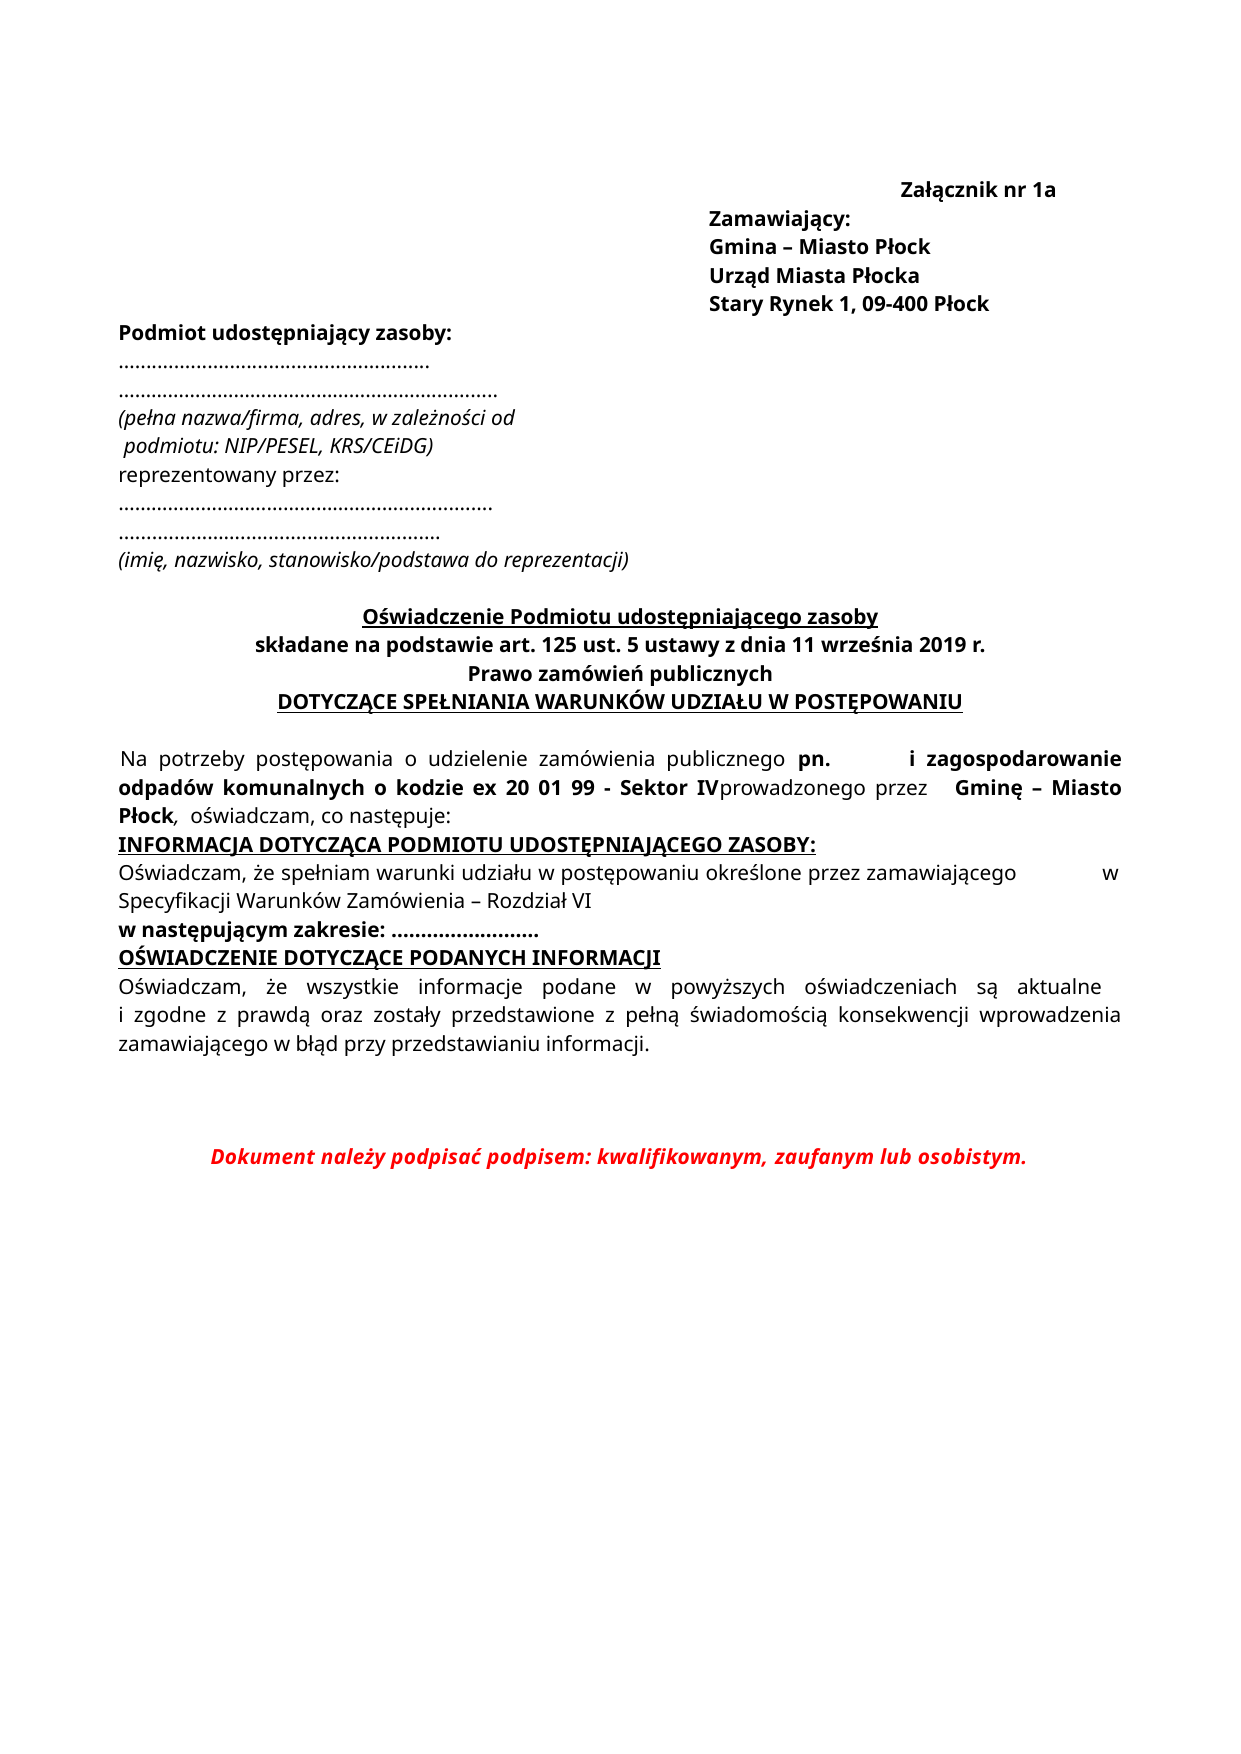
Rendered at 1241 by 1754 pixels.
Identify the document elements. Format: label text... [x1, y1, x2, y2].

text Oświadczam, że spełniam warunki udziału w postępowaniu określone przez zamawiającego w Specyfikacji Warunków Zamówienia – Rozdział VI [118, 858, 1122, 915]
text Zamawiający: [118, 204, 1122, 232]
text …..................................................... [118, 346, 1122, 375]
text w następującym zakresie: ……………………. [118, 915, 1122, 943]
text podmiotu: NIP/PESEL, KRS/CEiDG) [118, 432, 1122, 460]
text Podmiot udostępniający zasoby: [118, 318, 1122, 346]
text Prawo zamówień publicznych [118, 659, 1122, 687]
text Urząd Miasta Płocka [118, 261, 1122, 289]
text INFORMACJA DOTYCZĄCA PODMIOTU UDOSTĘPNIAJĄCEGO ZASOBY: [118, 830, 1122, 858]
text składane na podstawie art. 125 ust. 5 ustawy z dnia 11 września 2019 r. [118, 631, 1122, 659]
text Oświadczenie Podmiotu udostępniającego zasoby [118, 602, 1122, 631]
text OŚWIADCZENIE DOTYCZĄCE PODANYCH INFORMACJI [118, 943, 1122, 972]
text Na potrzeby postępowania o udzielenie zamówienia publicznego pn. i zagospodarowanie odpadów komunalnych o kodzie ex 20 01 99 - Sektor IVprowadzonego przez Gminę – Miasto Płock, oświadczam, co następuje: [118, 744, 1122, 830]
text (imię, nazwisko, stanowisko/podstawa do reprezentacji) [118, 545, 1122, 574]
text (pełna nazwa/firma, adres, w zależności od [118, 403, 1122, 432]
text ……………………………………………................. [118, 488, 1122, 517]
text reprezentowany przez: [118, 460, 1122, 488]
text DOTYCZĄCE SPEŁNIANIA WARUNKÓW UDZIAŁU W POSTĘPOWANIU [118, 687, 1122, 716]
text Dokument należy podpisać podpisem: kwalifikowanym, zaufanym lub osobistym. [118, 1142, 1122, 1171]
text Gmina – Miasto Płock [118, 232, 1122, 261]
text Załącznik nr 1a [118, 176, 1122, 204]
text .............……….................................... [118, 517, 1122, 545]
text Oświadczam, że wszystkie informacje podane w powyższych oświadczeniach są aktualne i zgodne z prawdą oraz zostały przedstawione z pełną świadomością konsekwencji wprowadzenia zamawiającego w błąd przy przedstawianiu informacji. [118, 972, 1122, 1057]
text Stary Rynek 1, 09-400 Płock [118, 289, 1122, 318]
text …………………………………………………............ [118, 375, 1122, 403]
